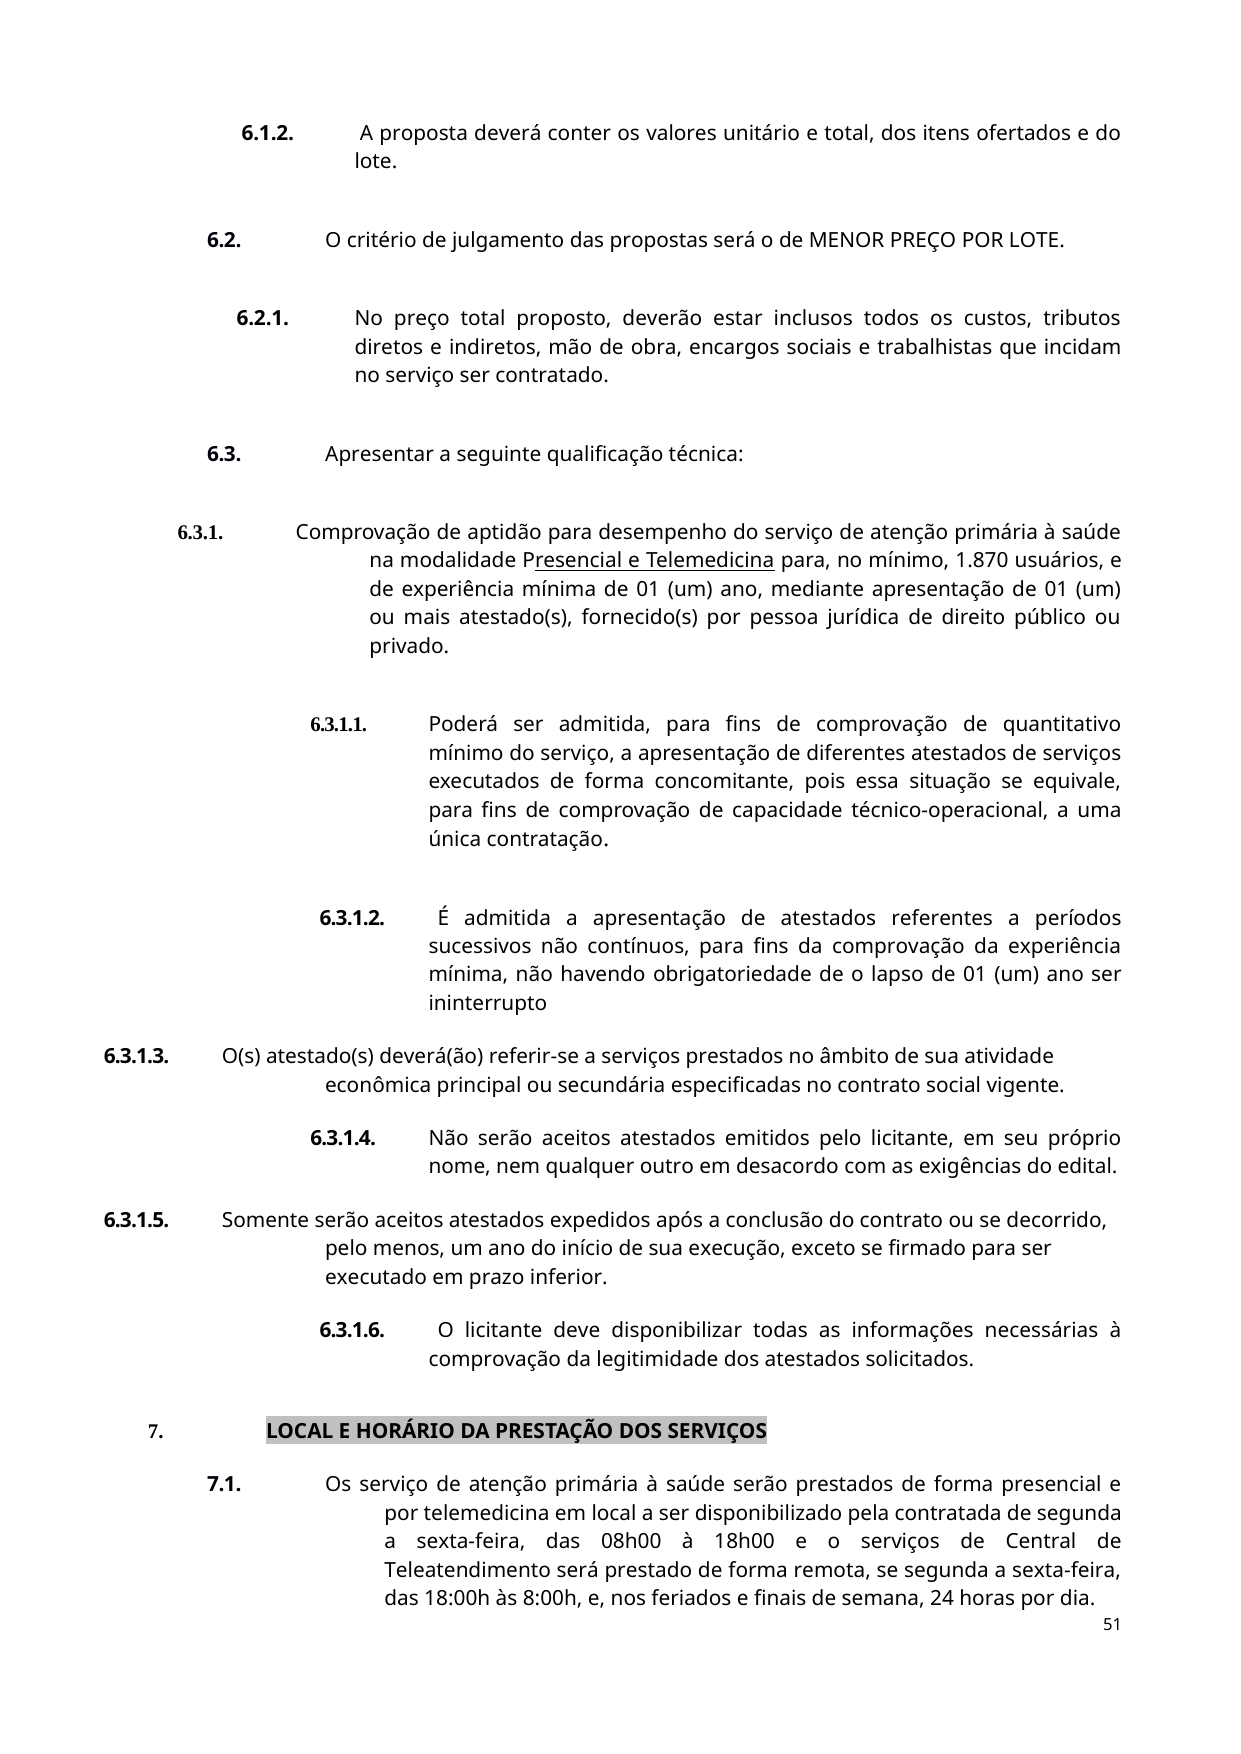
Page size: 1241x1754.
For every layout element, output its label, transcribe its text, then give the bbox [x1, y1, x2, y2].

list É admitida a apresentação de atestados referentes a períodos sucessivos não contínuos, para fins da comprovação da experiência mínima, não havendo obrigatoriedade de o lapso de 01 (um) ano ser ininterrupto [310, 903, 1122, 1016]
list Poderá ser admitida, para fins de comprovação de quantitativo mínimo do serviço, a apresentação de diferentes atestados de serviços executados de forma concomitante, pois essa situação se equivale, para fins de comprovação de capacidade técnico-operacional, a uma única contratação. [310, 709, 1122, 853]
list Apresentar a seguinte qualificação técnica: [207, 439, 1122, 467]
list Os serviço de atenção primária à saúde serão prestados de forma presencial e por telemedicina em local a ser disponibilizado pela contratada de segunda a sexta-feira, das 08h00 à 18h00 e o serviços de Central de Teleatendimento será prestado de forma remota, se segunda a sexta-feira, das 18:00h às 8:00h, e, nos feriados e finais de semana, 24 horas por dia. [207, 1469, 1122, 1612]
list LOCAL E HORÁRIO DA PRESTAÇÃO DOS SERVIÇOS [148, 1416, 1122, 1444]
list A proposta deverá conter os valores unitário e total, dos itens ofertados e do lote. [236, 118, 1122, 175]
list O(s) atestado(s) deverá(ão) referir-se a serviços prestados no âmbito de sua atividade econômica principal ou secundária especificadas no contrato social vigente. [103, 1041, 1122, 1098]
list Somente serão aceitos atestados expedidos após a conclusão do contrato ou se decorrido, pelo menos, um ano do início de sua execução, exceto se firmado para ser executado em prazo inferior. [103, 1205, 1122, 1290]
list O critério de julgamento das propostas será o de MENOR PREÇO POR LOTE. [207, 225, 1122, 253]
list No preço total proposto, deverão estar inclusos todos os custos, tributos diretos e indiretos, mão de obra, encargos sociais e trabalhistas que incidam no serviço ser contratado. [236, 303, 1122, 389]
list Comprovação de aptidão para desempenho do serviço de atenção primária à saúde na modalidade Presencial e Telemedicina para, no mínimo, 1.870 usuários, e de experiência mínima de 01 (um) ano, mediante apresentação de 01 (um) ou mais atestado(s), fornecido(s) por pessoa jurídica de direito público ou privado. [177, 517, 1122, 659]
list Não serão aceitos atestados emitidos pelo licitante, em seu próprio nome, nem qualquer outro em desacordo com as exigências do edital. [310, 1123, 1122, 1180]
list O licitante deve disponibilizar todas as informações necessárias à comprovação da legitimidade dos atestados solicitados. [310, 1315, 1122, 1372]
